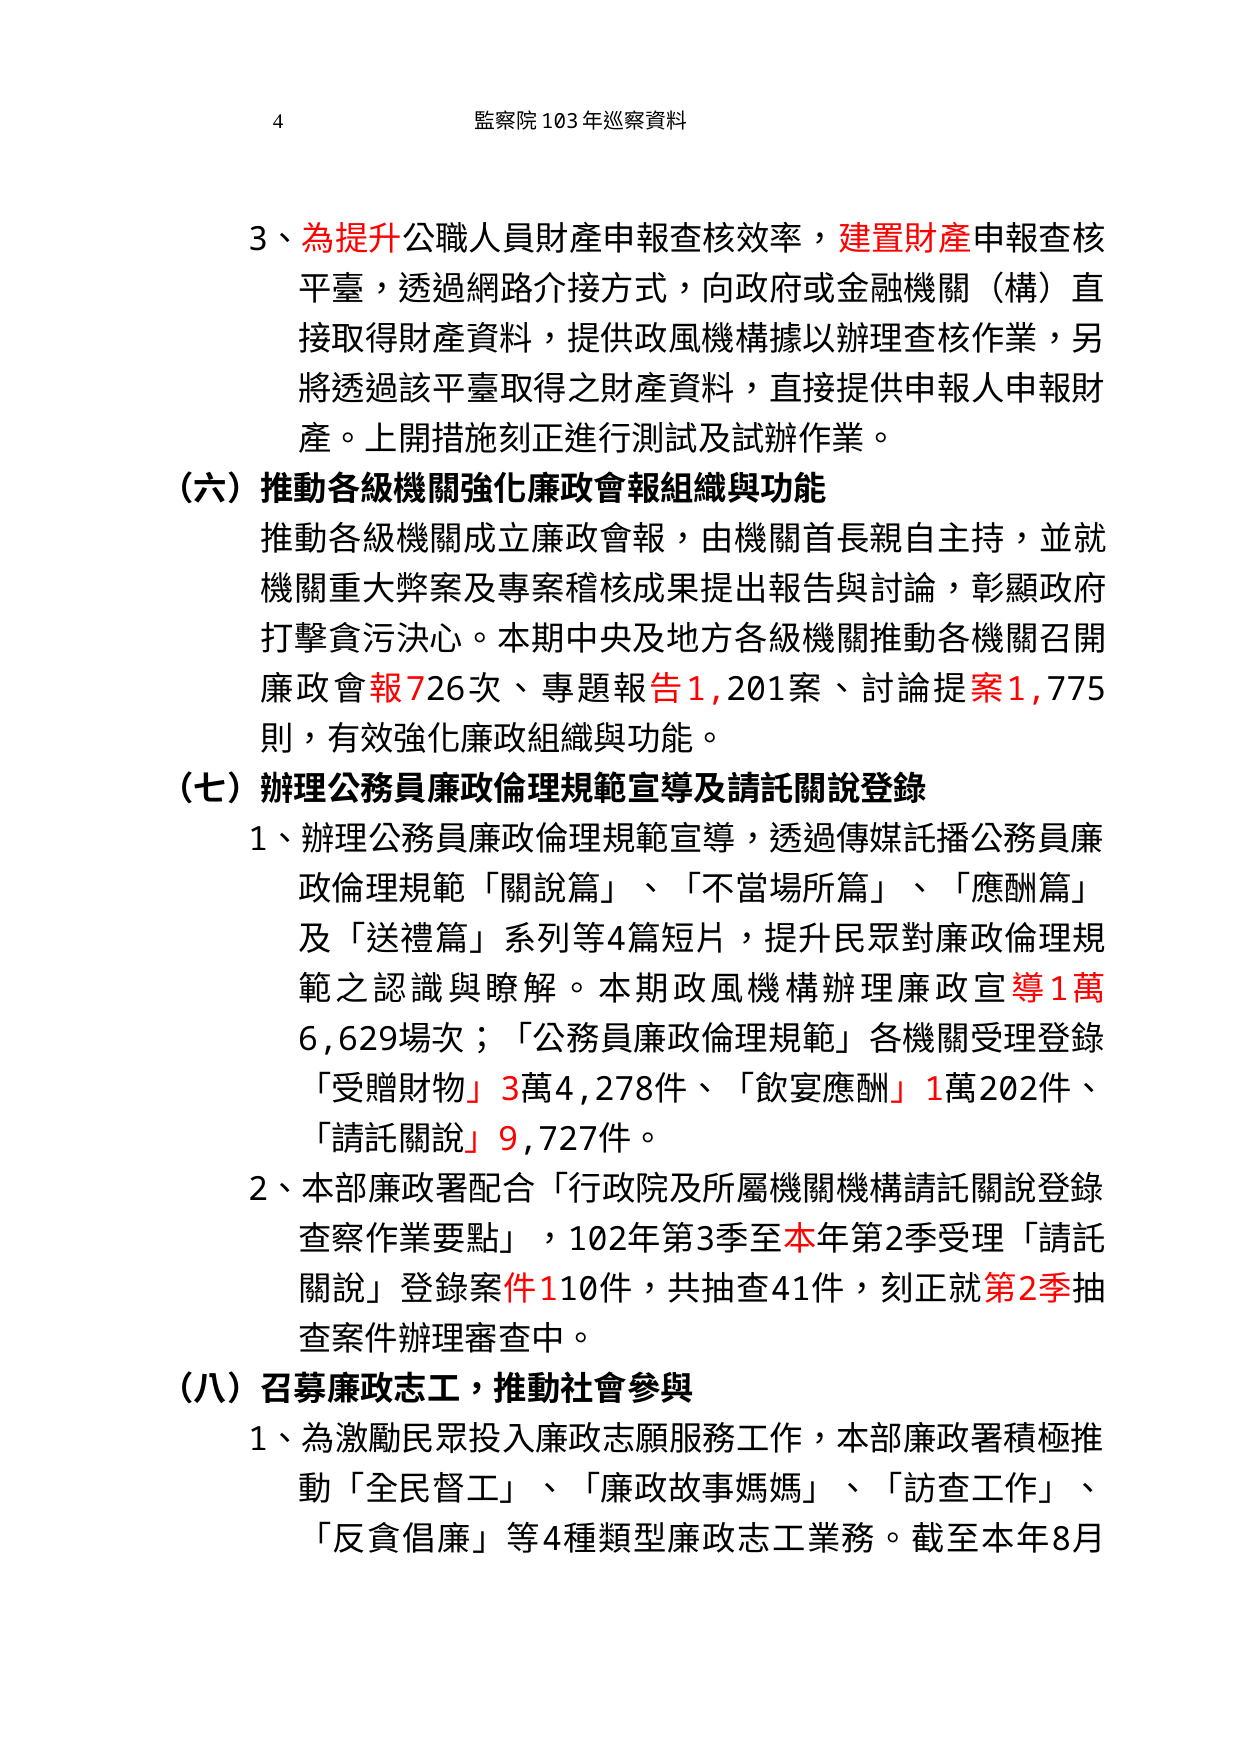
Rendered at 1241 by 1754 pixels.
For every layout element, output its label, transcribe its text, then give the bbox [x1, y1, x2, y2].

text （六）推動各級機關強化廉政會報組織與功能 [160, 460, 1106, 510]
text 3、為提升公職人員財產申報查核效率，建置財產申報查核平臺，透過網路介接方式，向政府或金融機關（構）直接取得財產資料，提供政風機構據以辦理查核作業，另將透過該平臺取得之財產資料，直接提供申報人申報財產。上開措施刻正進行測試及試辦作業。 [248, 210, 1106, 460]
text （七）辦理公務員廉政倫理規範宣導及請託關說登錄 [160, 760, 1106, 810]
text 1、為激勵民眾投入廉政志願服務工作，本部廉政署積極推動「全民督工」、「廉政故事媽媽」、「訪查工作」、「反貪倡廉」等4種類型廉政志工業務。截至本年8月 [248, 1410, 1106, 1560]
text 1、辦理公務員廉政倫理規範宣導，透過傳媒託播公務員廉政倫理規範「關說篇」、「不當場所篇」、「應酬篇」及「送禮篇」系列等4篇短片，提升民眾對廉政倫理規範之認識與瞭解。本期政風機構辦理廉政宣導1萬6,629場次；「公務員廉政倫理規範」各機關受理登錄「受贈財物」3萬4,278件、「飲宴應酬」1萬202件、「請託關說」9,727件。 [248, 810, 1106, 1160]
text （八）召募廉政志工，推動社會參與 [160, 1360, 1106, 1410]
text 推動各級機關成立廉政會報，由機關首長親自主持，並就機關重大弊案及專案稽核成果提出報告與討論，彰顯政府打擊貪污決心。本期中央及地方各級機關推動各機關召開廉政會報726次、專題報告1,201案、討論提案1,775則，有效強化廉政組織與功能。 [260, 510, 1106, 760]
text 2、本部廉政署配合「行政院及所屬機關機構請託關說登錄查察作業要點」，102年第3季至本年第2季受理「請託關說」登錄案件110件，共抽查41件，刻正就第2季抽查案件辦理審查中。 [248, 1160, 1106, 1360]
